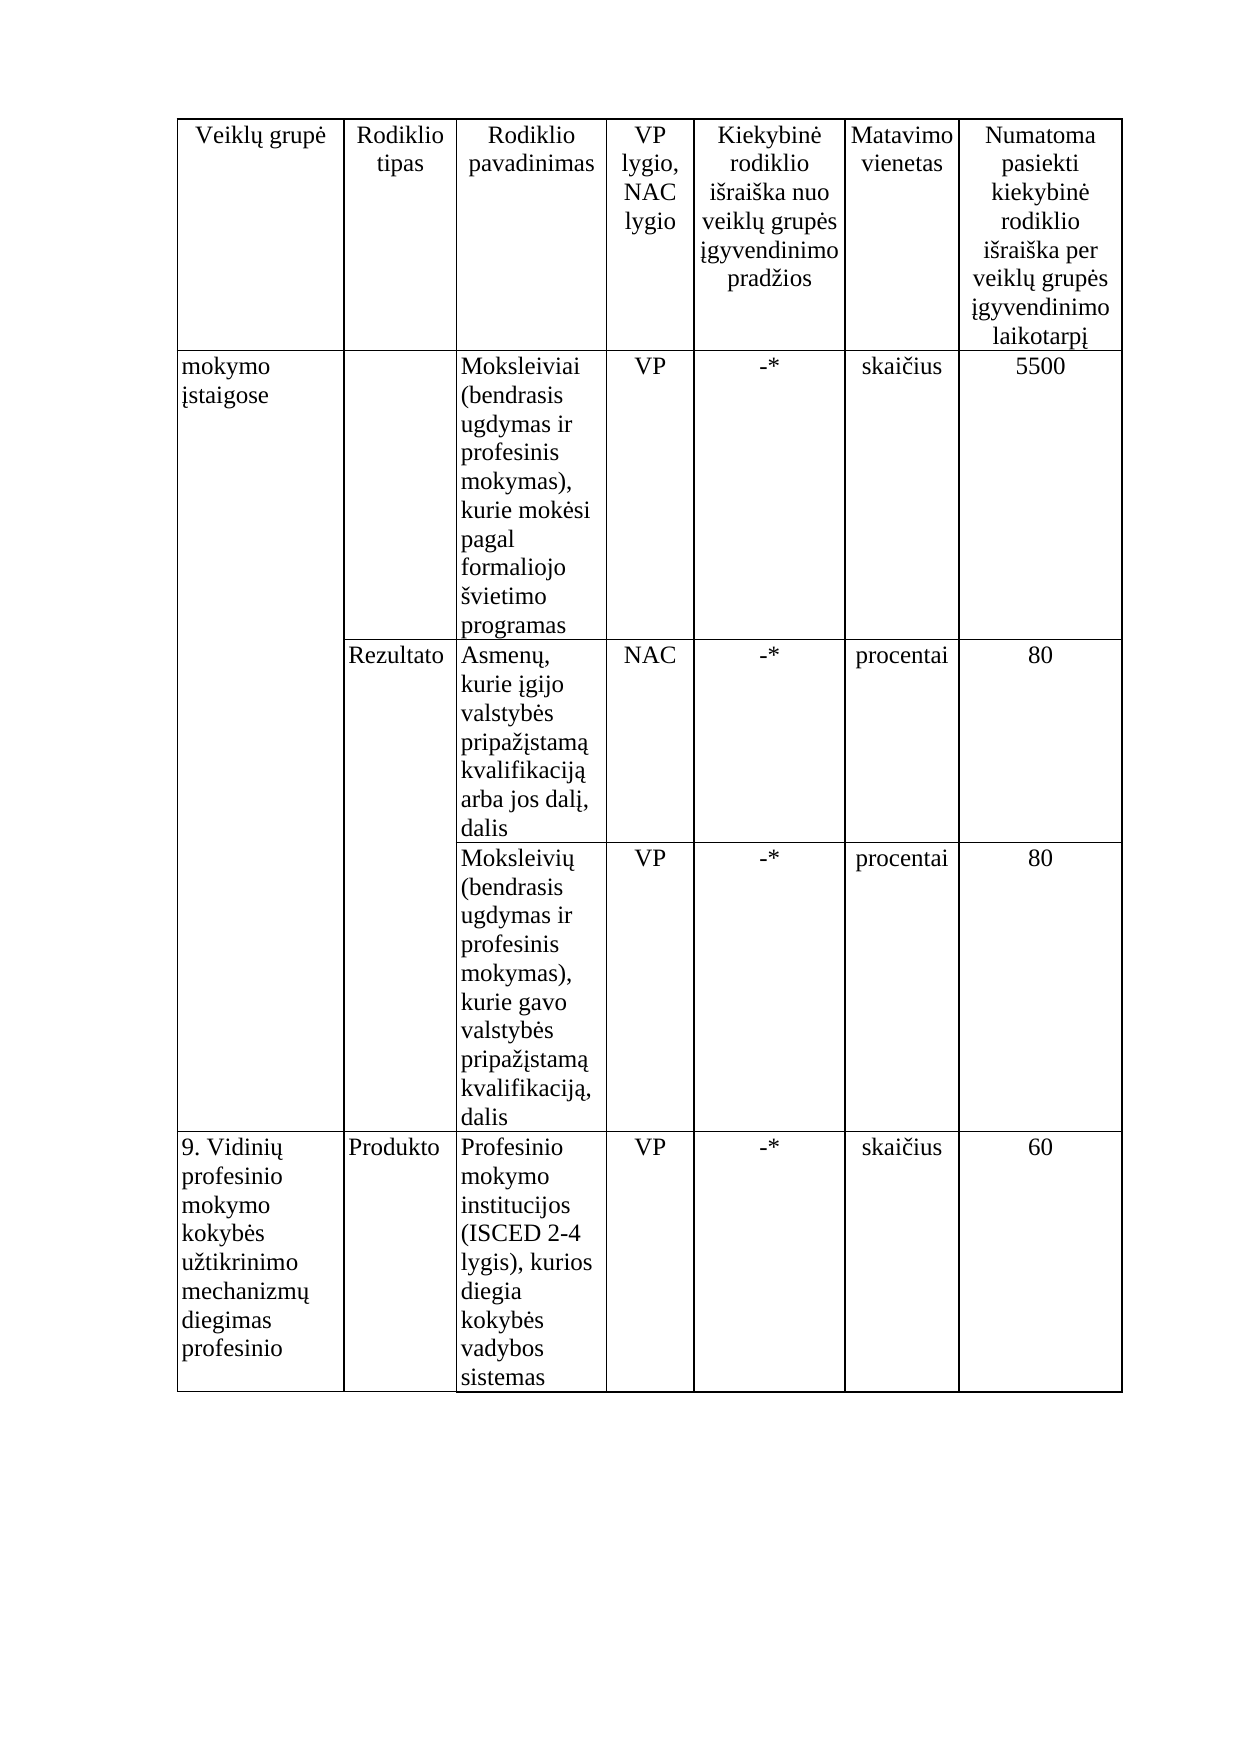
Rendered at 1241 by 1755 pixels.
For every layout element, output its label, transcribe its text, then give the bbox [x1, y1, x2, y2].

table_cell -* [695, 351, 844, 639]
table_cell [345, 351, 456, 639]
table_cell VP [607, 351, 693, 639]
table_cell 80 [960, 843, 1121, 1131]
table_cell Asmenų, kurie įgijo valstybės pripažįstamą kvalifikaciją arba jos dalį, dalis [457, 640, 606, 842]
table_cell Profesinio mokymo institucijos (ISCED 2-4 lygis), kurios diegia kokybės vadybos sistemas [457, 1132, 606, 1391]
table_cell skaičius [846, 351, 958, 639]
table_cell 60 [960, 1132, 1121, 1391]
table_header VP lygio, NAC lygio [607, 120, 693, 350]
table_cell Moksleiviai (bendrasis ugdymas ir profesinis mokymas), kurie mokėsi pagal formaliojo švietimo programas [457, 351, 606, 639]
table_cell skaičius [846, 1132, 958, 1391]
table_cell 9. Vidinių profesinio mokymo kokybės užtikrinimo mechanizmų diegimas profesinio [178, 1132, 343, 1391]
table_cell Rezultato [345, 640, 456, 1131]
table_cell NAC [607, 640, 693, 842]
table_cell procentai [846, 843, 958, 1131]
table_header Kiekybinė rodiklio išraiška nuo veiklų grupės įgyvendinimo pradžios [695, 120, 844, 350]
table_cell VP [607, 1132, 693, 1391]
table_cell VP [607, 843, 693, 1131]
table_cell mokymo įstaigose [178, 351, 343, 1131]
table_cell -* [695, 843, 844, 1131]
table_cell Moksleivių (bendrasis ugdymas ir profesinis mokymas), kurie gavo valstybės pripažįstamą kvalifikaciją, dalis [457, 843, 606, 1131]
table_header Numatoma pasiekti kiekybinė rodiklio išraiška per veiklų grupės įgyvendinimo laikotarpį [960, 120, 1121, 350]
table_cell 5500 [960, 351, 1121, 639]
table_cell 80 [960, 640, 1121, 842]
table_cell Produkto [345, 1132, 456, 1391]
table_cell -* [695, 640, 844, 842]
table_header Rodiklio tipas [345, 120, 456, 350]
table_header Veiklų grupė [178, 120, 343, 350]
table_header Matavimo vienetas [846, 120, 958, 350]
table_cell -* [695, 1132, 844, 1391]
table_header Rodiklio pavadinimas [457, 120, 606, 350]
table_cell procentai [846, 640, 958, 842]
